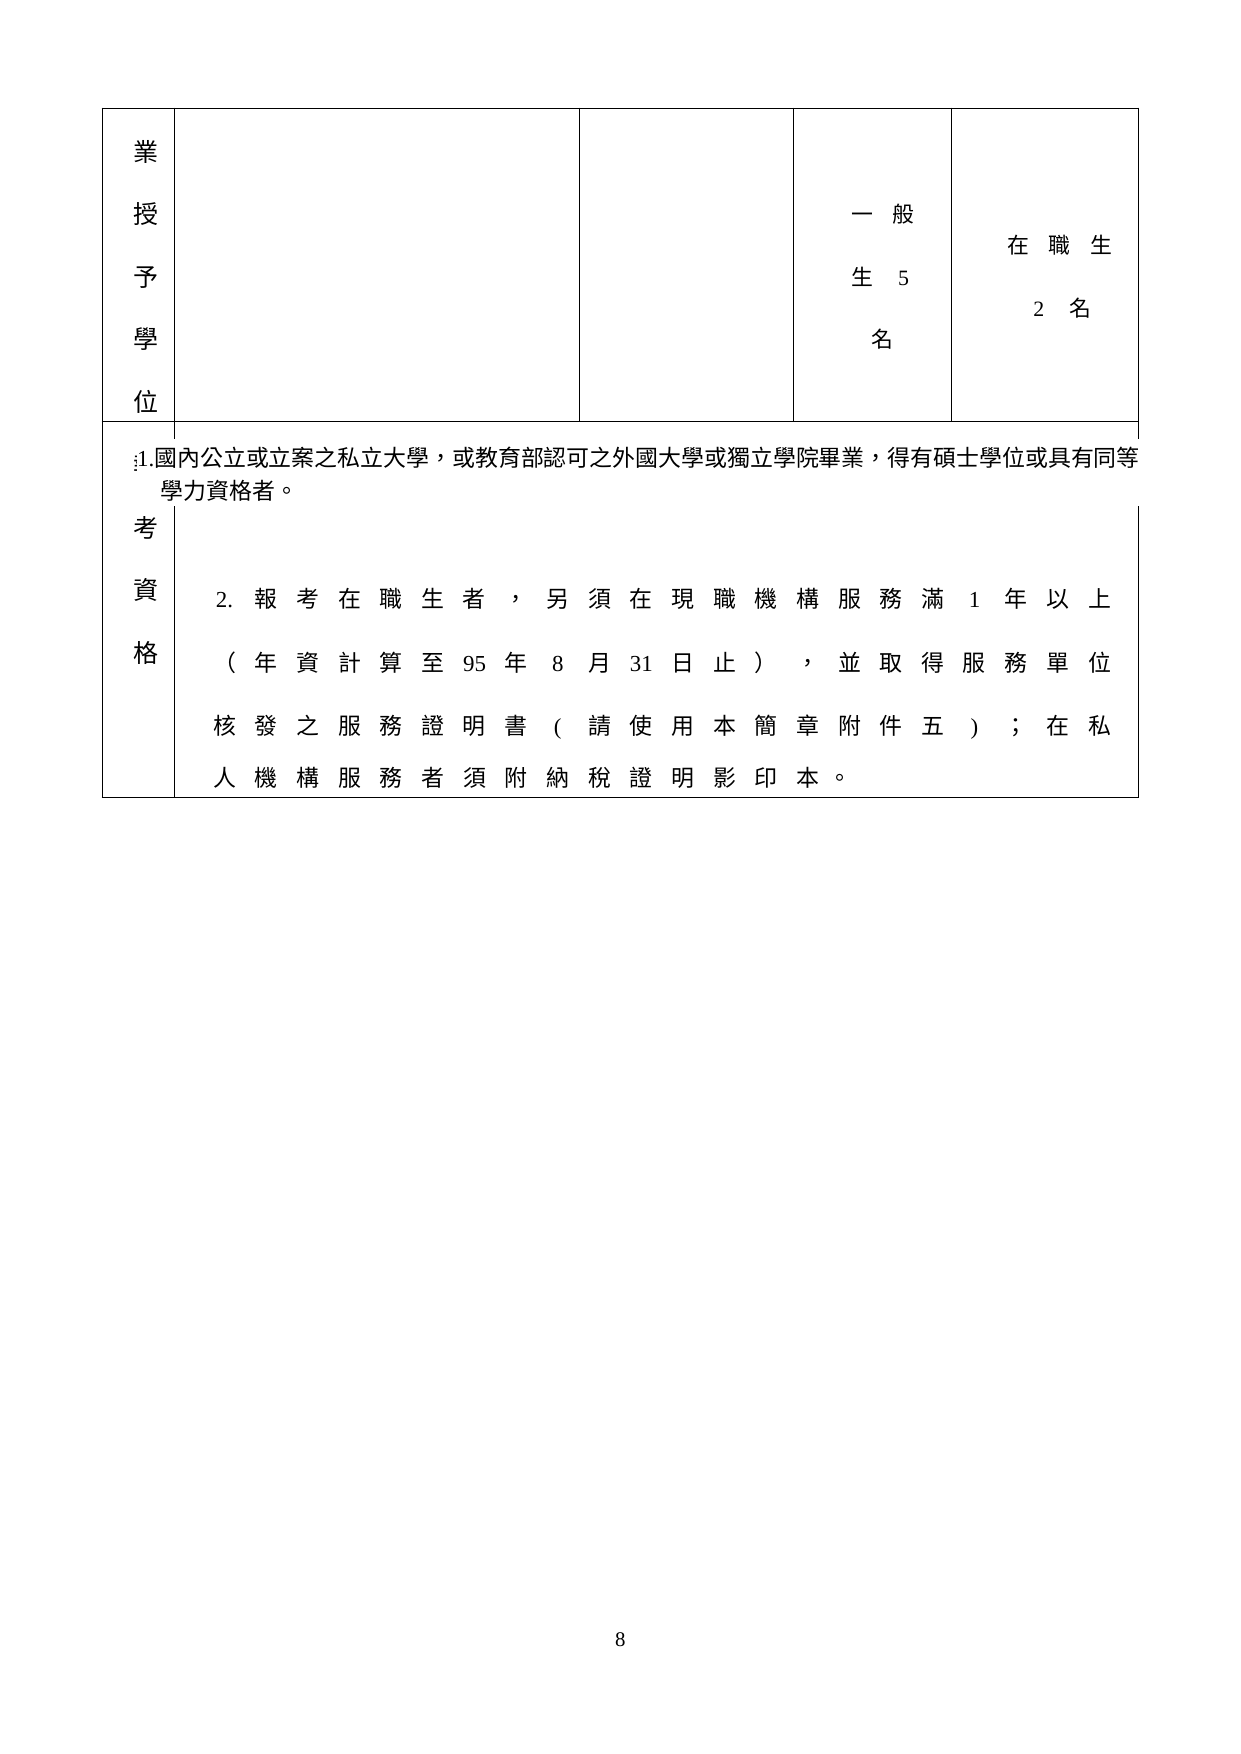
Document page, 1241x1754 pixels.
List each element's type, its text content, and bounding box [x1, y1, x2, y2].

table_cell [580, 109, 793, 421]
table_cell 在職生2名 [952, 109, 1138, 421]
table_cell 一般生5名 [794, 109, 951, 421]
table_cell 業授予 學位 [103, 109, 174, 421]
table_cell [175, 109, 579, 421]
table_cell 2.報考在職生者，另須在現職機構服務滿1年以上（年資計算至95年8月31日止），並取得服務單位核發之服務證明書(請使用本簡章附件五)；在私人機構服務者須附納稅證明影印本。 [137, 422, 1139, 797]
table_cell 報考資格 [103, 422, 174, 797]
